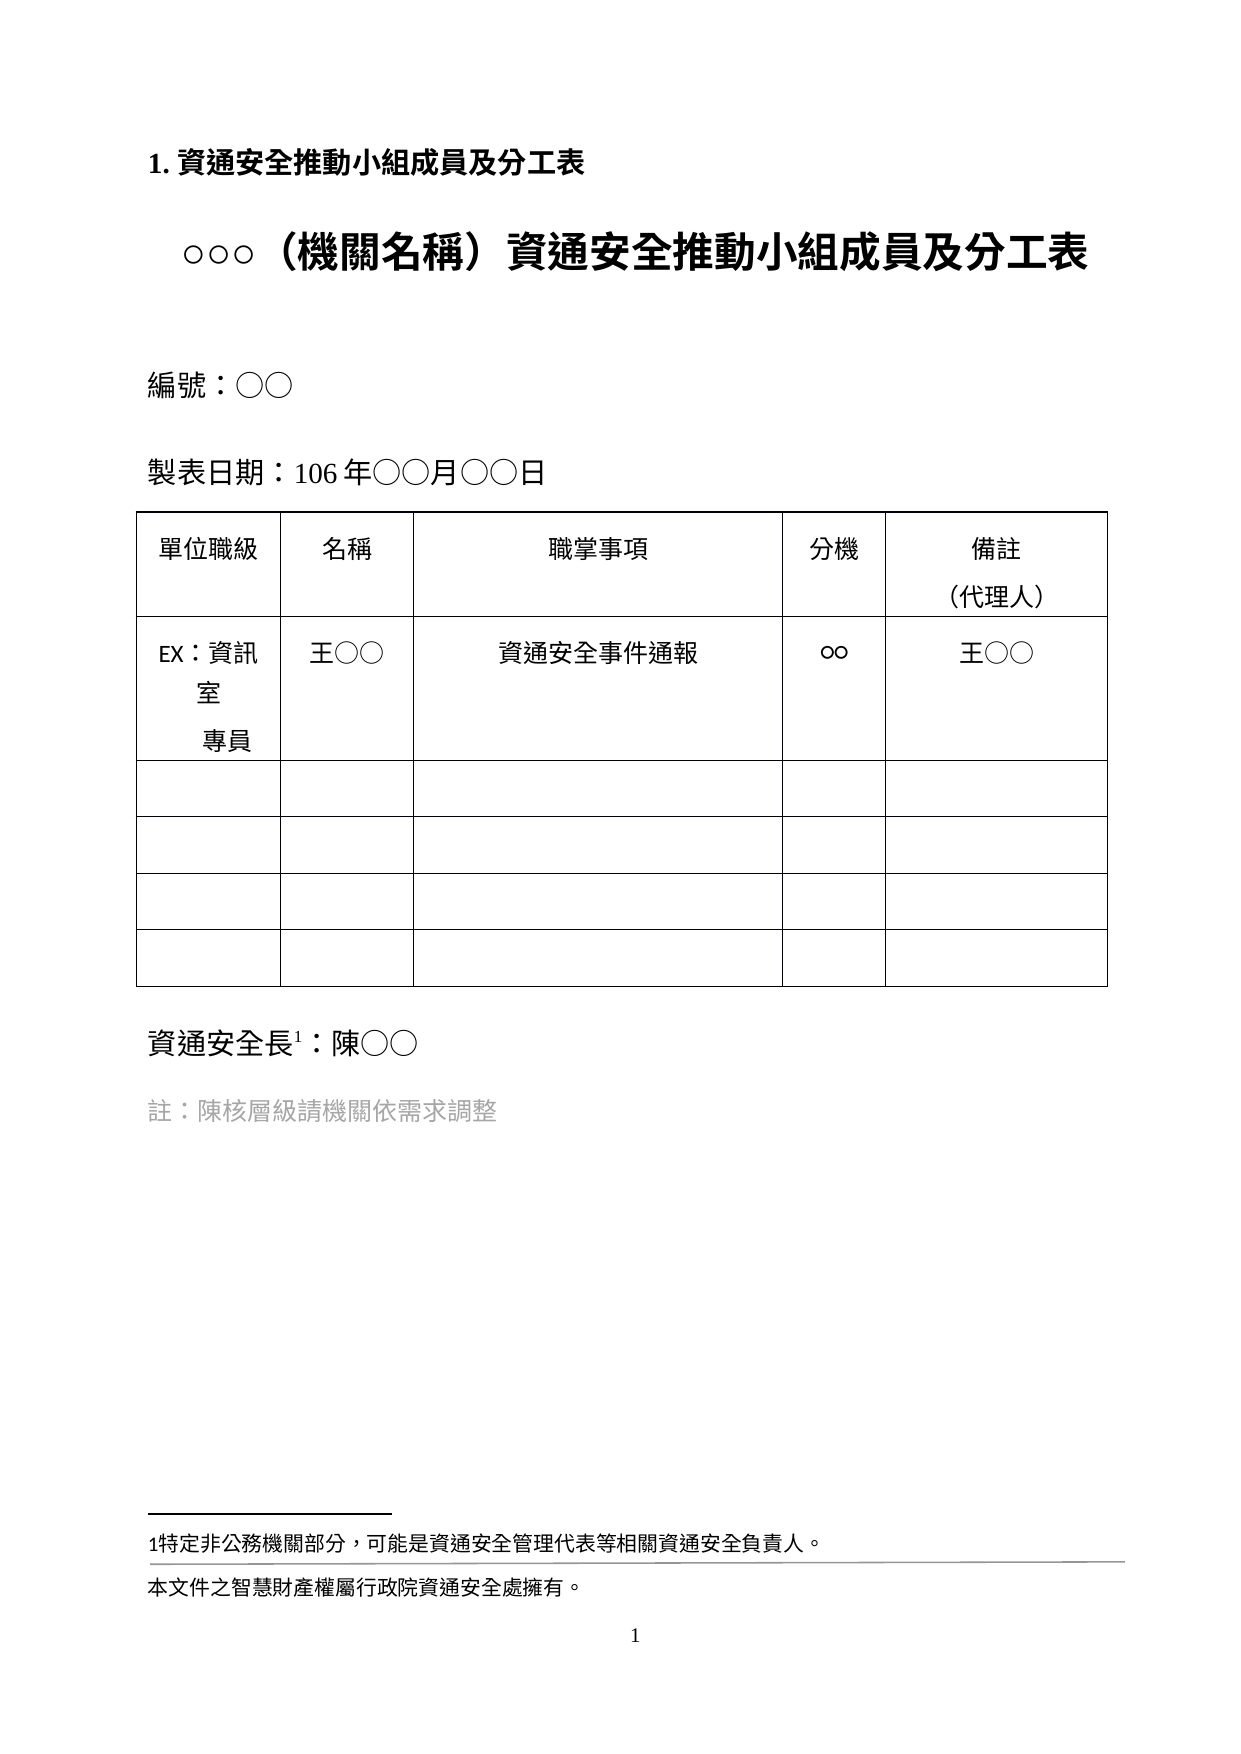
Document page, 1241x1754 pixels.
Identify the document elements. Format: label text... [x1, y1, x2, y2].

table_cell [137, 761, 280, 816]
table_cell [886, 817, 1107, 873]
table_cell [414, 761, 782, 816]
table_cell [783, 817, 885, 873]
table_header 單位職級 [137, 513, 280, 616]
text ○○○（機關名稱）資通安全推動小組成員及分工表 [148, 202, 1122, 281]
table_cell ○○ [783, 617, 885, 759]
table_header 備註 （代理人） [886, 513, 1107, 616]
table_cell [281, 761, 413, 816]
table_cell [414, 817, 782, 873]
table_cell EX：資訊室 專員 [137, 617, 280, 759]
text 編號：○○ [148, 337, 1122, 416]
text 特定非公務機關部分，可能是資通安全管理代表等相關資通安全負責人。 [148, 1527, 1122, 1557]
table_cell 資通安全事件通報 [414, 617, 782, 759]
table_cell [137, 874, 280, 929]
text 製表日期：106年○○月○○日 [148, 424, 1122, 503]
table_cell 王○○ [886, 617, 1107, 759]
table_cell [886, 930, 1107, 986]
table_cell [886, 761, 1107, 816]
table_cell [281, 874, 413, 929]
table_header 分機 [783, 513, 885, 616]
table_header 名稱 [281, 513, 413, 616]
text 資通安全長：陳○○ [148, 995, 1122, 1074]
table_cell [414, 874, 782, 929]
table_cell [281, 817, 413, 873]
table_cell [414, 930, 782, 986]
table_cell [137, 930, 280, 986]
table_cell 王○○ [281, 617, 413, 759]
table_cell [783, 874, 885, 929]
table_cell [137, 817, 280, 873]
text 註：陳核層級請機關依需求調整 [148, 1082, 1122, 1122]
table_cell [783, 930, 885, 986]
table_cell [281, 930, 413, 986]
table_cell [783, 761, 885, 816]
table_header 職掌事項 [414, 513, 782, 616]
table_cell [886, 874, 1107, 929]
subtitle 資通安全推動小組成員及分工表 [148, 140, 1122, 182]
